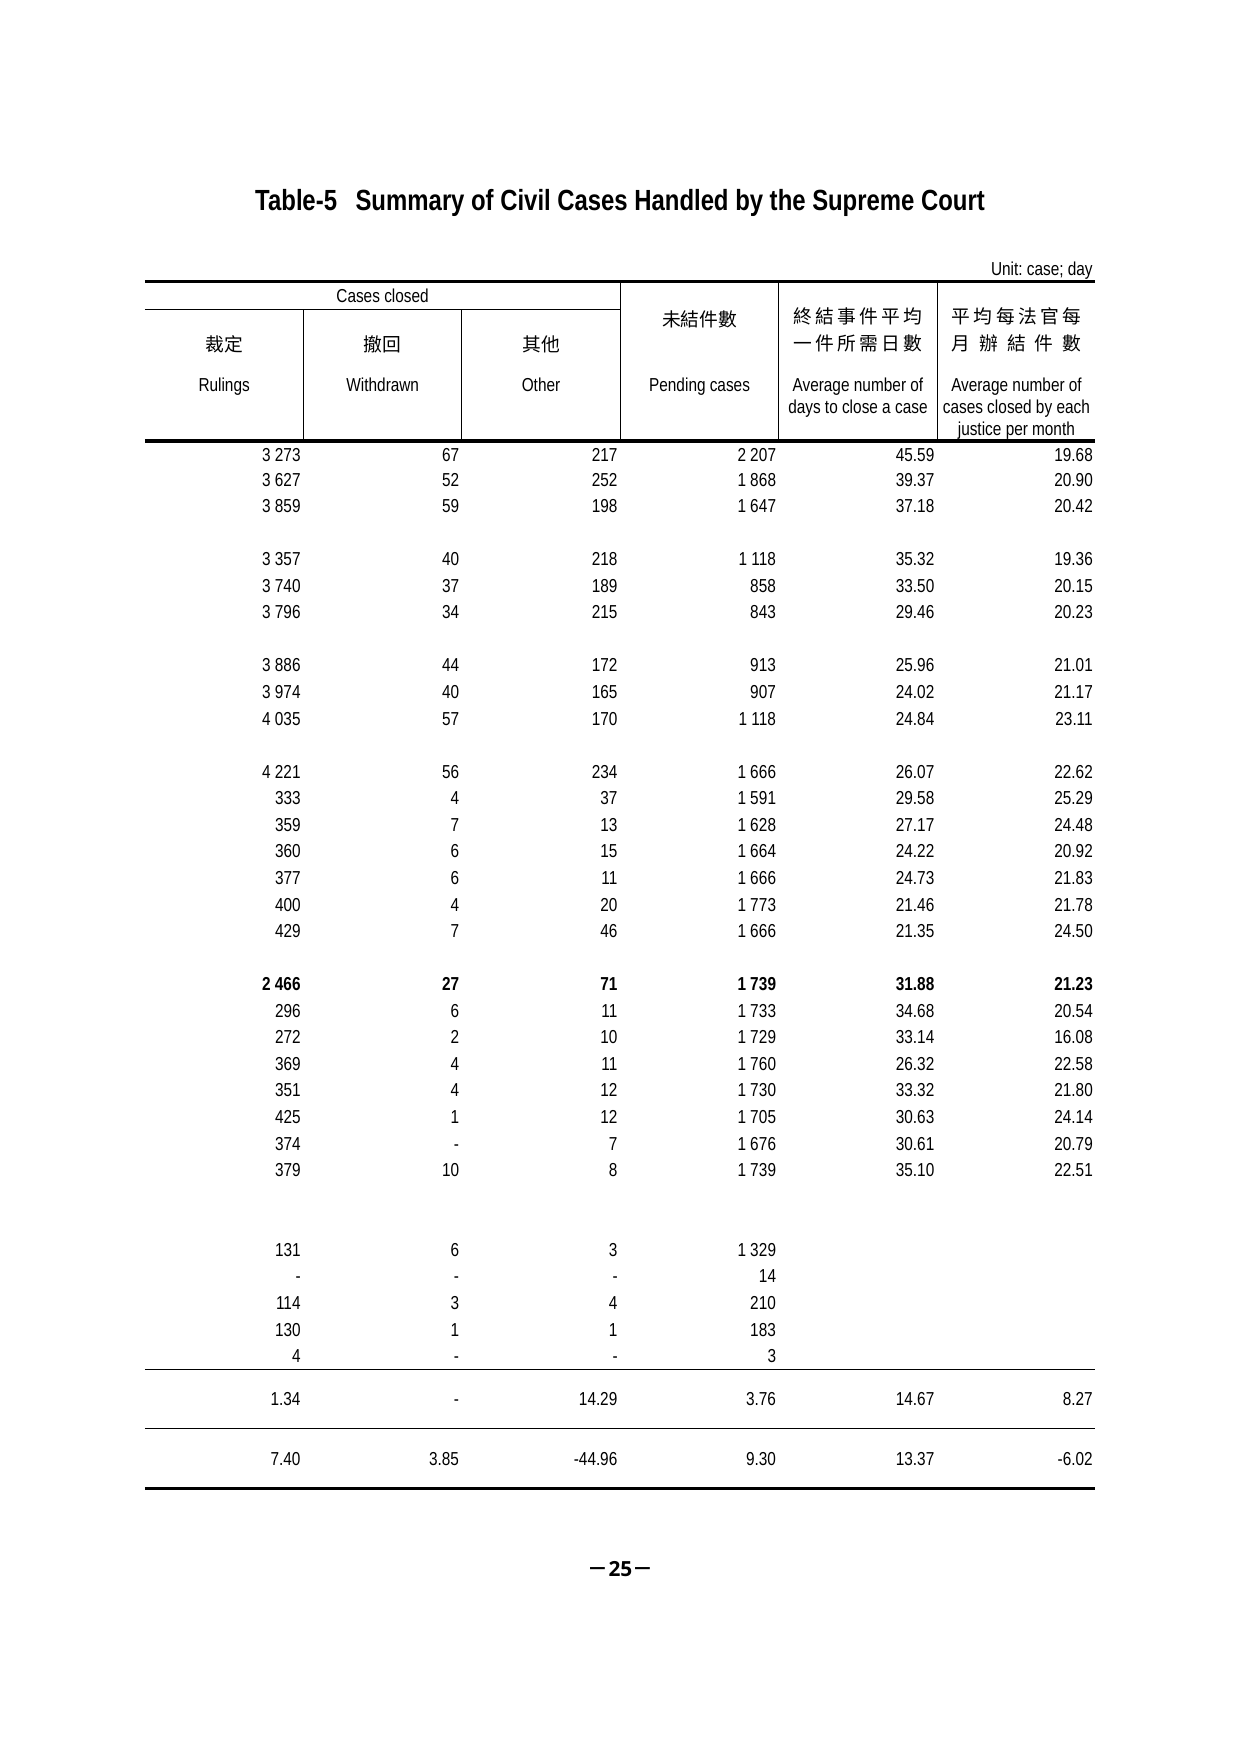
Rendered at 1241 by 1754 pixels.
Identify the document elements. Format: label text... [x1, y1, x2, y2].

table_cell 3 [303, 1289, 462, 1316]
table_cell [620, 519, 778, 546]
table_cell 130 [145, 1316, 303, 1342]
table_cell 3 796 [145, 599, 303, 625]
table_cell 25.96 [779, 652, 937, 678]
table_cell 19.68 [937, 443, 1095, 466]
table_cell 333 [145, 785, 303, 811]
table_cell 40 [303, 679, 462, 705]
table_cell 6 [303, 864, 462, 891]
table_cell [620, 732, 778, 758]
table_cell 20 [462, 891, 620, 917]
table_cell 131 [145, 1236, 303, 1263]
table_cell 33.32 [779, 1077, 937, 1103]
table_cell 52 [303, 466, 462, 492]
table_cell 16.08 [937, 1024, 1095, 1050]
table_cell 1 729 [620, 1024, 778, 1050]
table_cell 21.46 [779, 891, 937, 917]
table_cell 3 974 [145, 679, 303, 705]
table_cell 3 273 [145, 443, 303, 466]
table_cell 252 [462, 466, 620, 492]
table_cell 165 [462, 679, 620, 705]
table_header 平均每法官每 月辦結件數 [938, 283, 1095, 374]
table_cell 10 [462, 1024, 620, 1050]
table_cell 215 [462, 599, 620, 625]
table_cell 撤回 [304, 310, 461, 374]
table_cell [303, 625, 462, 652]
table_cell 3 859 [145, 493, 303, 519]
table_cell 12 [462, 1104, 620, 1130]
table_cell 359 [145, 811, 303, 838]
table_cell 6 [303, 838, 462, 864]
table_cell 4 [303, 1077, 462, 1103]
table_cell [145, 944, 303, 971]
table_cell 20.79 [937, 1130, 1095, 1157]
table_cell 218 [462, 546, 620, 572]
table_cell 30.61 [779, 1130, 937, 1157]
table_cell - [303, 1370, 462, 1428]
table_cell 7 [462, 1130, 620, 1157]
table_cell [620, 1210, 778, 1236]
table_cell 1 647 [620, 493, 778, 519]
table_cell 29.58 [779, 785, 937, 811]
table_cell [779, 1210, 937, 1236]
table_cell 24.73 [779, 864, 937, 891]
table_cell [462, 1210, 620, 1236]
table_cell 1 739 [620, 971, 778, 997]
table_cell 189 [462, 572, 620, 599]
table_cell 1 118 [620, 546, 778, 572]
table_cell - [303, 1263, 462, 1289]
table_cell 1 664 [620, 838, 778, 864]
table_cell 20.92 [937, 838, 1095, 864]
table_cell - [145, 1263, 303, 1289]
table_cell 35.10 [779, 1157, 937, 1183]
table_cell 3 627 [145, 466, 303, 492]
table_cell 1.34 [145, 1370, 303, 1428]
table_cell 24.50 [937, 918, 1095, 944]
table_cell 24.48 [937, 811, 1095, 838]
table_cell 30.63 [779, 1104, 937, 1130]
table_cell 37 [462, 785, 620, 811]
table_cell 4 [462, 1289, 620, 1316]
table_cell 7 [303, 811, 462, 838]
table_cell 1 118 [620, 705, 778, 732]
table_cell 20.42 [937, 493, 1095, 519]
table_cell [937, 519, 1095, 546]
table_cell 374 [145, 1130, 303, 1157]
table_cell 210 [620, 1289, 778, 1316]
table_cell 37 [303, 572, 462, 599]
table_cell [462, 519, 620, 546]
table_cell 1 [303, 1316, 462, 1342]
table_cell 39.37 [779, 466, 937, 492]
table_cell [779, 1343, 937, 1369]
table_cell Rulings [145, 374, 303, 439]
table_cell 3 357 [145, 546, 303, 572]
table_cell 843 [620, 599, 778, 625]
table_cell 22.62 [937, 758, 1095, 785]
table_cell 1 773 [620, 891, 778, 917]
table_cell 14 [620, 1263, 778, 1289]
table_cell 377 [145, 864, 303, 891]
table_cell 9.30 [620, 1429, 778, 1487]
table_cell 1 628 [620, 811, 778, 838]
text Table-5 Summary of Civil Cases Handled by the Supreme Court [148, 183, 1092, 217]
table_cell 24.84 [779, 705, 937, 732]
table_cell 429 [145, 918, 303, 944]
table_cell 15 [462, 838, 620, 864]
table_cell 21.23 [937, 971, 1095, 997]
table_cell [145, 1210, 303, 1236]
table_cell [145, 519, 303, 546]
table_cell 13 [462, 811, 620, 838]
table_cell [145, 625, 303, 652]
table_cell 24.02 [779, 679, 937, 705]
table_cell 71 [462, 971, 620, 997]
table_cell 425 [145, 1104, 303, 1130]
table_cell 1 [303, 1104, 462, 1130]
table_cell 20.90 [937, 466, 1095, 492]
table_cell 20.15 [937, 572, 1095, 599]
table_cell 57 [303, 705, 462, 732]
table_cell 2 [303, 1024, 462, 1050]
table_cell [779, 625, 937, 652]
table_cell [145, 732, 303, 758]
table_cell - [462, 1263, 620, 1289]
table_cell 56 [303, 758, 462, 785]
table_cell [779, 519, 937, 546]
table_cell 351 [145, 1077, 303, 1103]
table_cell 20.23 [937, 599, 1095, 625]
table_cell [462, 944, 620, 971]
table_cell 1 666 [620, 918, 778, 944]
table_cell 400 [145, 891, 303, 917]
table_cell 1 666 [620, 864, 778, 891]
table_cell Other [462, 374, 620, 439]
table_cell 34 [303, 599, 462, 625]
table_cell [937, 1210, 1095, 1236]
table_cell [303, 519, 462, 546]
table_cell Average number of cases closed by each justice per month [938, 374, 1095, 439]
table_cell 198 [462, 493, 620, 519]
table_cell Average number of days to close a case [779, 374, 937, 439]
table_cell 4 [303, 891, 462, 917]
table_cell 10 [303, 1157, 462, 1183]
table_cell - [462, 1343, 620, 1369]
table_cell -6.02 [937, 1429, 1095, 1487]
table_cell 21.78 [937, 891, 1095, 917]
table_cell 3 [462, 1236, 620, 1263]
table_cell 183 [620, 1316, 778, 1342]
table_cell 3 886 [145, 652, 303, 678]
table_cell [937, 1289, 1095, 1316]
table_cell 1 [462, 1316, 620, 1342]
table_cell 11 [462, 864, 620, 891]
table_cell 907 [620, 679, 778, 705]
table_cell 3.76 [620, 1370, 778, 1428]
table_cell 379 [145, 1157, 303, 1183]
table_cell [937, 732, 1095, 758]
table_cell [937, 1263, 1095, 1289]
table_cell 37.18 [779, 493, 937, 519]
table_cell 1 591 [620, 785, 778, 811]
table_cell 2 466 [145, 971, 303, 997]
text Unit: case; day [148, 258, 1092, 280]
table_cell 114 [145, 1289, 303, 1316]
table_cell 1 868 [620, 466, 778, 492]
table_cell 6 [303, 997, 462, 1024]
table_cell 35.32 [779, 546, 937, 572]
table_cell 45.59 [779, 443, 937, 466]
table_cell [462, 732, 620, 758]
table_cell 8.27 [937, 1370, 1095, 1428]
table_cell 34.68 [779, 997, 937, 1024]
table_cell 4 [145, 1343, 303, 1369]
table_cell [937, 944, 1095, 971]
table_cell [620, 1183, 778, 1210]
table_cell [620, 625, 778, 652]
table_cell 12 [462, 1077, 620, 1103]
table_cell 24.22 [779, 838, 937, 864]
table_cell [303, 1183, 462, 1210]
table_cell [779, 1183, 937, 1210]
table_cell 13.37 [779, 1429, 937, 1487]
table_header 未結件數 [621, 283, 778, 374]
table_cell 22.51 [937, 1157, 1095, 1183]
table_cell 33.14 [779, 1024, 937, 1050]
table_cell 296 [145, 997, 303, 1024]
table_cell [937, 1183, 1095, 1210]
table_cell 1 705 [620, 1104, 778, 1130]
table_cell 4 [303, 785, 462, 811]
table_header Cases closed [145, 283, 620, 309]
table_cell 21.01 [937, 652, 1095, 678]
table_cell 2 207 [620, 443, 778, 466]
table_cell 7 [303, 918, 462, 944]
table_cell 4 [303, 1050, 462, 1077]
table_cell 23.11 [937, 705, 1095, 732]
table_cell 67 [303, 443, 462, 466]
table_cell 172 [462, 652, 620, 678]
table_cell [779, 1316, 937, 1342]
table_cell 1 676 [620, 1130, 778, 1157]
table_cell [779, 944, 937, 971]
table_cell 8 [462, 1157, 620, 1183]
table_cell 27.17 [779, 811, 937, 838]
table_cell 4 221 [145, 758, 303, 785]
table_cell [462, 1183, 620, 1210]
table_cell 21.35 [779, 918, 937, 944]
table_cell 44 [303, 652, 462, 678]
table_cell 21.17 [937, 679, 1095, 705]
table_cell [937, 1316, 1095, 1342]
table_cell 11 [462, 997, 620, 1024]
table_cell 14.29 [462, 1370, 620, 1428]
table_cell 裁定 [145, 310, 303, 374]
table_cell [937, 1343, 1095, 1369]
table_cell [779, 1236, 937, 1263]
table_cell 913 [620, 652, 778, 678]
table_cell [779, 732, 937, 758]
table_cell 272 [145, 1024, 303, 1050]
table_cell 24.14 [937, 1104, 1095, 1130]
table_cell [303, 944, 462, 971]
table_cell 1 730 [620, 1077, 778, 1103]
table_cell 1 739 [620, 1157, 778, 1183]
table_cell Pending cases [621, 374, 778, 439]
table_cell 59 [303, 493, 462, 519]
table_cell 369 [145, 1050, 303, 1077]
table_cell 22.58 [937, 1050, 1095, 1077]
table_cell 858 [620, 572, 778, 599]
table_cell 6 [303, 1236, 462, 1263]
table_cell 27 [303, 971, 462, 997]
table_cell 1 666 [620, 758, 778, 785]
table_cell 21.80 [937, 1077, 1095, 1103]
table_cell 46 [462, 918, 620, 944]
table_cell [462, 625, 620, 652]
table_cell -44.96 [462, 1429, 620, 1487]
table_cell 360 [145, 838, 303, 864]
table_cell [303, 1210, 462, 1236]
table_cell 26.32 [779, 1050, 937, 1077]
table_cell Withdrawn [304, 374, 461, 439]
table_cell 4 035 [145, 705, 303, 732]
table_cell 234 [462, 758, 620, 785]
table_cell 170 [462, 705, 620, 732]
table_cell [620, 944, 778, 971]
table_cell [303, 732, 462, 758]
table_cell 11 [462, 1050, 620, 1077]
table_cell [937, 1236, 1095, 1263]
table_cell [779, 1263, 937, 1289]
table_cell 其他 [462, 310, 620, 374]
table_cell 1 329 [620, 1236, 778, 1263]
table_cell 25.29 [937, 785, 1095, 811]
table_cell 40 [303, 546, 462, 572]
table_cell 1 760 [620, 1050, 778, 1077]
table_cell 33.50 [779, 572, 937, 599]
table_cell [145, 1183, 303, 1210]
table_cell 19.36 [937, 546, 1095, 572]
table_cell 14.67 [779, 1370, 937, 1428]
table_cell 20.54 [937, 997, 1095, 1024]
table_header 終結事件平均一件所需日數 [779, 283, 937, 374]
table_cell 3 [620, 1343, 778, 1369]
table_cell 31.88 [779, 971, 937, 997]
table_cell 3.85 [303, 1429, 462, 1487]
table_cell - [303, 1343, 462, 1369]
table_cell [779, 1289, 937, 1316]
table_cell 1 733 [620, 997, 778, 1024]
table_cell 7.40 [145, 1429, 303, 1487]
table_cell [937, 625, 1095, 652]
table_cell 29.46 [779, 599, 937, 625]
table_cell - [303, 1130, 462, 1157]
table_cell 3 740 [145, 572, 303, 599]
table_cell 217 [462, 443, 620, 466]
table_cell 21.83 [937, 864, 1095, 891]
table_cell 26.07 [779, 758, 937, 785]
